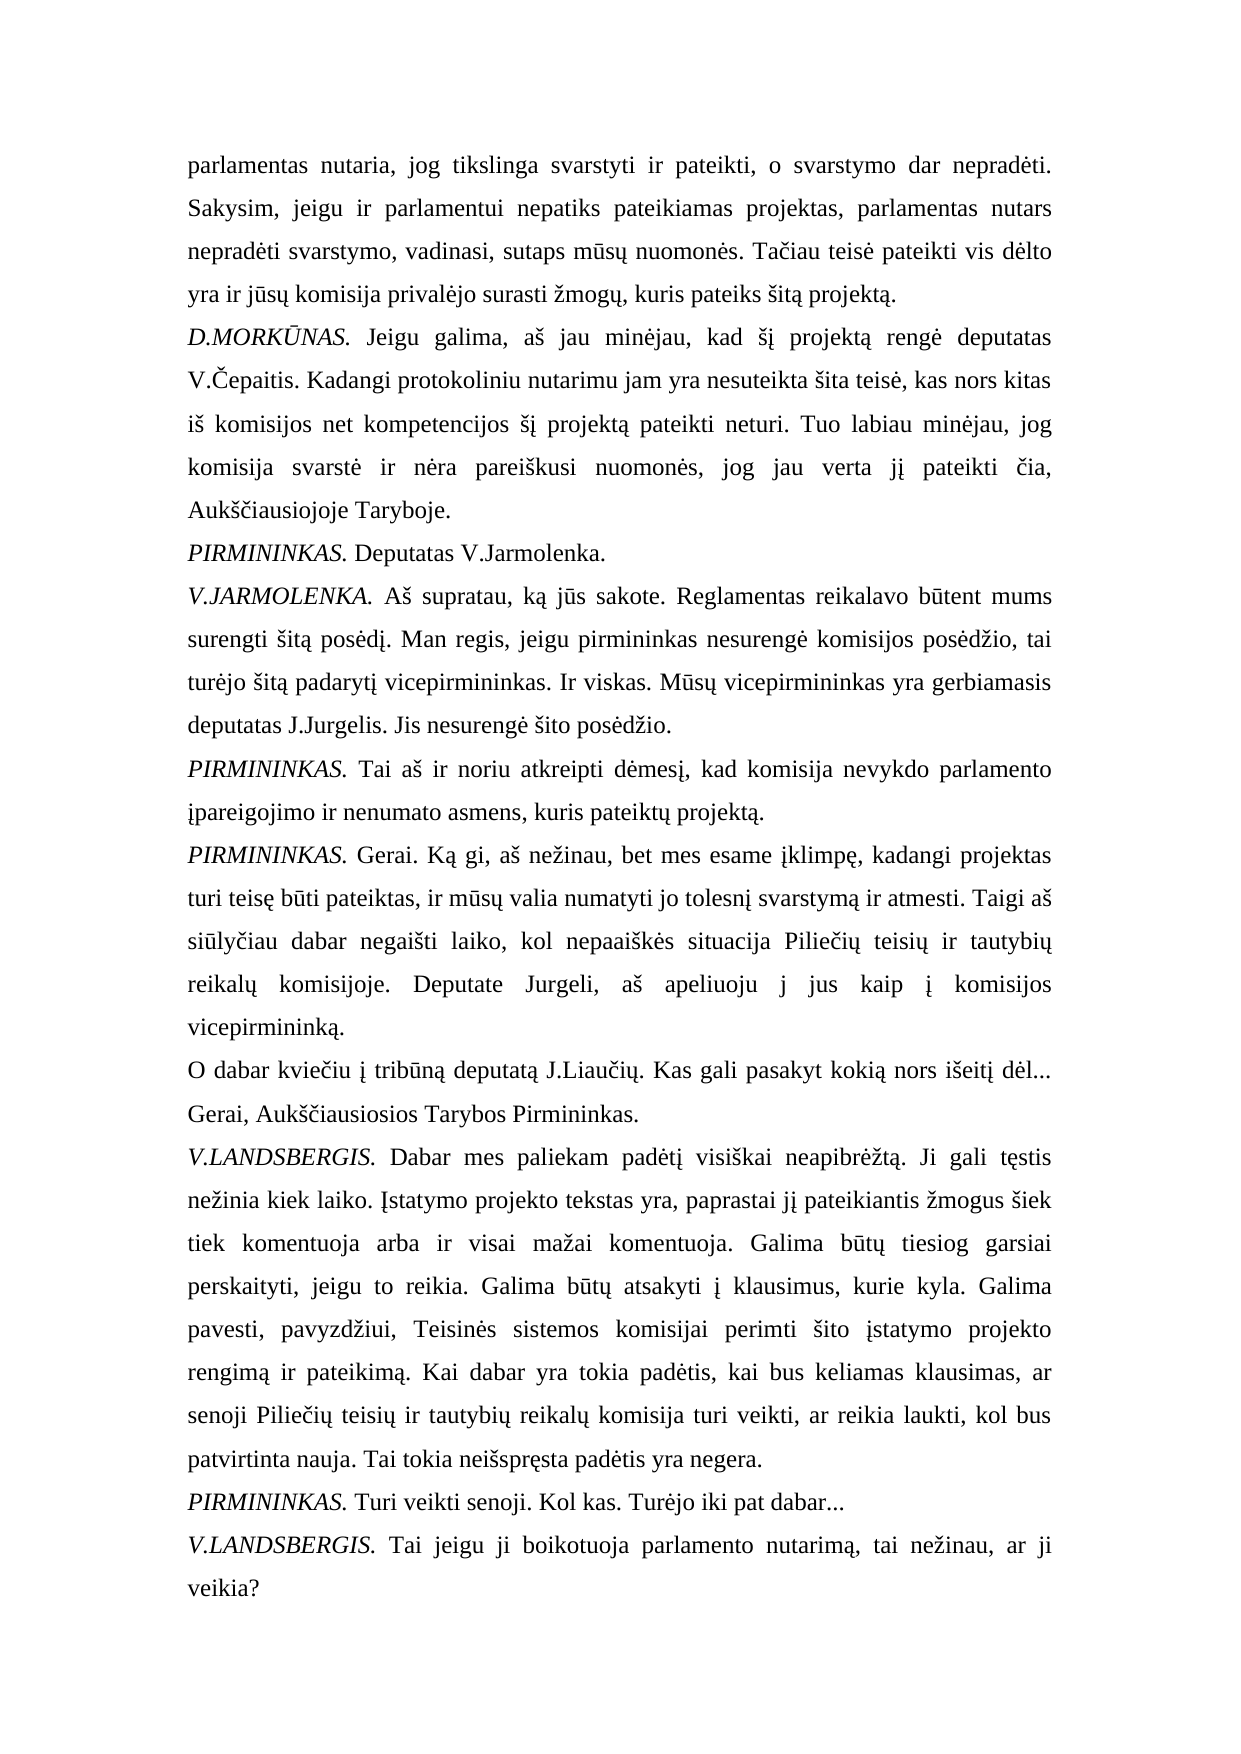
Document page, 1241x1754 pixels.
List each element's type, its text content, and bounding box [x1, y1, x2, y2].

text V.JARMOLENKA. Aš supratau, ką jūs sakote. Reglamentas reikalavo būtent mums surengti šitą posėdį. Man regis, jeigu pirmininkas nesurengė komisijos posėdžio, tai turėjo šitą padarytį vicepirmininkas. Ir viskas. Mūsų vicepirmininkas yra gerbiamasis deputatas J.Jurgelis. Jis nesurengė šito posėdžio. [187, 581, 1053, 739]
text V.LANDSBERGIS. Tai jeigu ji boikotuoja parlamento nutarimą, tai nežinau, ar ji veikia? [187, 1530, 1053, 1602]
text PIRMININKAS. Gerai. Ką gi, aš nežinau, bet mes esame įklimpę, kadangi projektas turi teisę būti pateiktas, ir mūsų valia numatyti jo tolesnį svarstymą ir atmesti. Taigi aš siūlyčiau dabar negaišti laiko, kol nepaaiškės situacija Piliečių teisių ir tautybių reikalų komisijoje. Deputate Jurgeli, aš apeliuoju j jus kaip į komisijos vicepirmininką. [187, 840, 1053, 1041]
text PIRMININKAS. Deputatas V.Jarmolenka. [187, 538, 1053, 567]
text O dabar kviečiu į tribūną deputatą J.Liaučių. Kas gali pasakyt kokią nors išeitį dėl... Gerai, Aukščiausiosios Tarybos Pirmininkas. [187, 1056, 1053, 1127]
text PIRMININKAS. Tai aš ir noriu atkreipti dėmesį, kad komisija nevykdo parlamento įpareigojimo ir nenumato asmens, kuris pateiktų projektą. [187, 754, 1053, 826]
text D.MORKŪNAS. Jeigu galima, aš jau minėjau, kad šį projektą rengė deputatas V.Čepaitis. Kadangi protokoliniu nutarimu jam yra nesuteikta šita teisė, kas nors kitas iš komisijos net kompetencijos šį projektą pateikti neturi. Tuo labiau minėjau, jog komisija svarstė ir nėra pareiškusi nuomonės, jog jau verta jį pateikti čia, Aukščiausiojoje Taryboje. [187, 322, 1053, 524]
text PIRMININKAS. Turi veikti senoji. Kol kas. Turėjo iki pat dabar... [187, 1487, 1053, 1516]
text parlamentas nutaria, jog tikslinga svarstyti ir pateikti, o svarstymo dar nepradėti. Sakysim, jeigu ir parlamentui nepatiks pateikiamas projektas, parlamentas nutars nepradėti svarstymo, vadinasi, sutaps mūsų nuomonės. Tačiau teisė pateikti vis dėlto yra ir jūsų komisija privalėjo surasti žmogų, kuris pateiks šitą projektą. [187, 150, 1053, 308]
text V.LANDSBERGIS. Dabar mes paliekam padėtį visiškai neapibrėžtą. Ji gali tęstis nežinia kiek laiko. Įstatymo projekto tekstas yra, paprastai jį pateikiantis žmogus šiek tiek komentuoja arba ir visai mažai komentuoja. Galima būtų tiesiog garsiai perskaityti, jeigu to reikia. Galima būtų atsakyti į klausimus, kurie kyla. Galima pavesti, pavyzdžiui, Teisinės sistemos komisijai perimti šito įstatymo projekto rengimą ir pateikimą. Kai dabar yra tokia padėtis, kai bus keliamas klausimas, ar senoji Piliečių teisių ir tautybių reikalų komisija turi veikti, ar reikia laukti, kol bus patvirtinta nauja. Tai tokia neišspręsta padėtis yra negera. [187, 1142, 1053, 1472]
